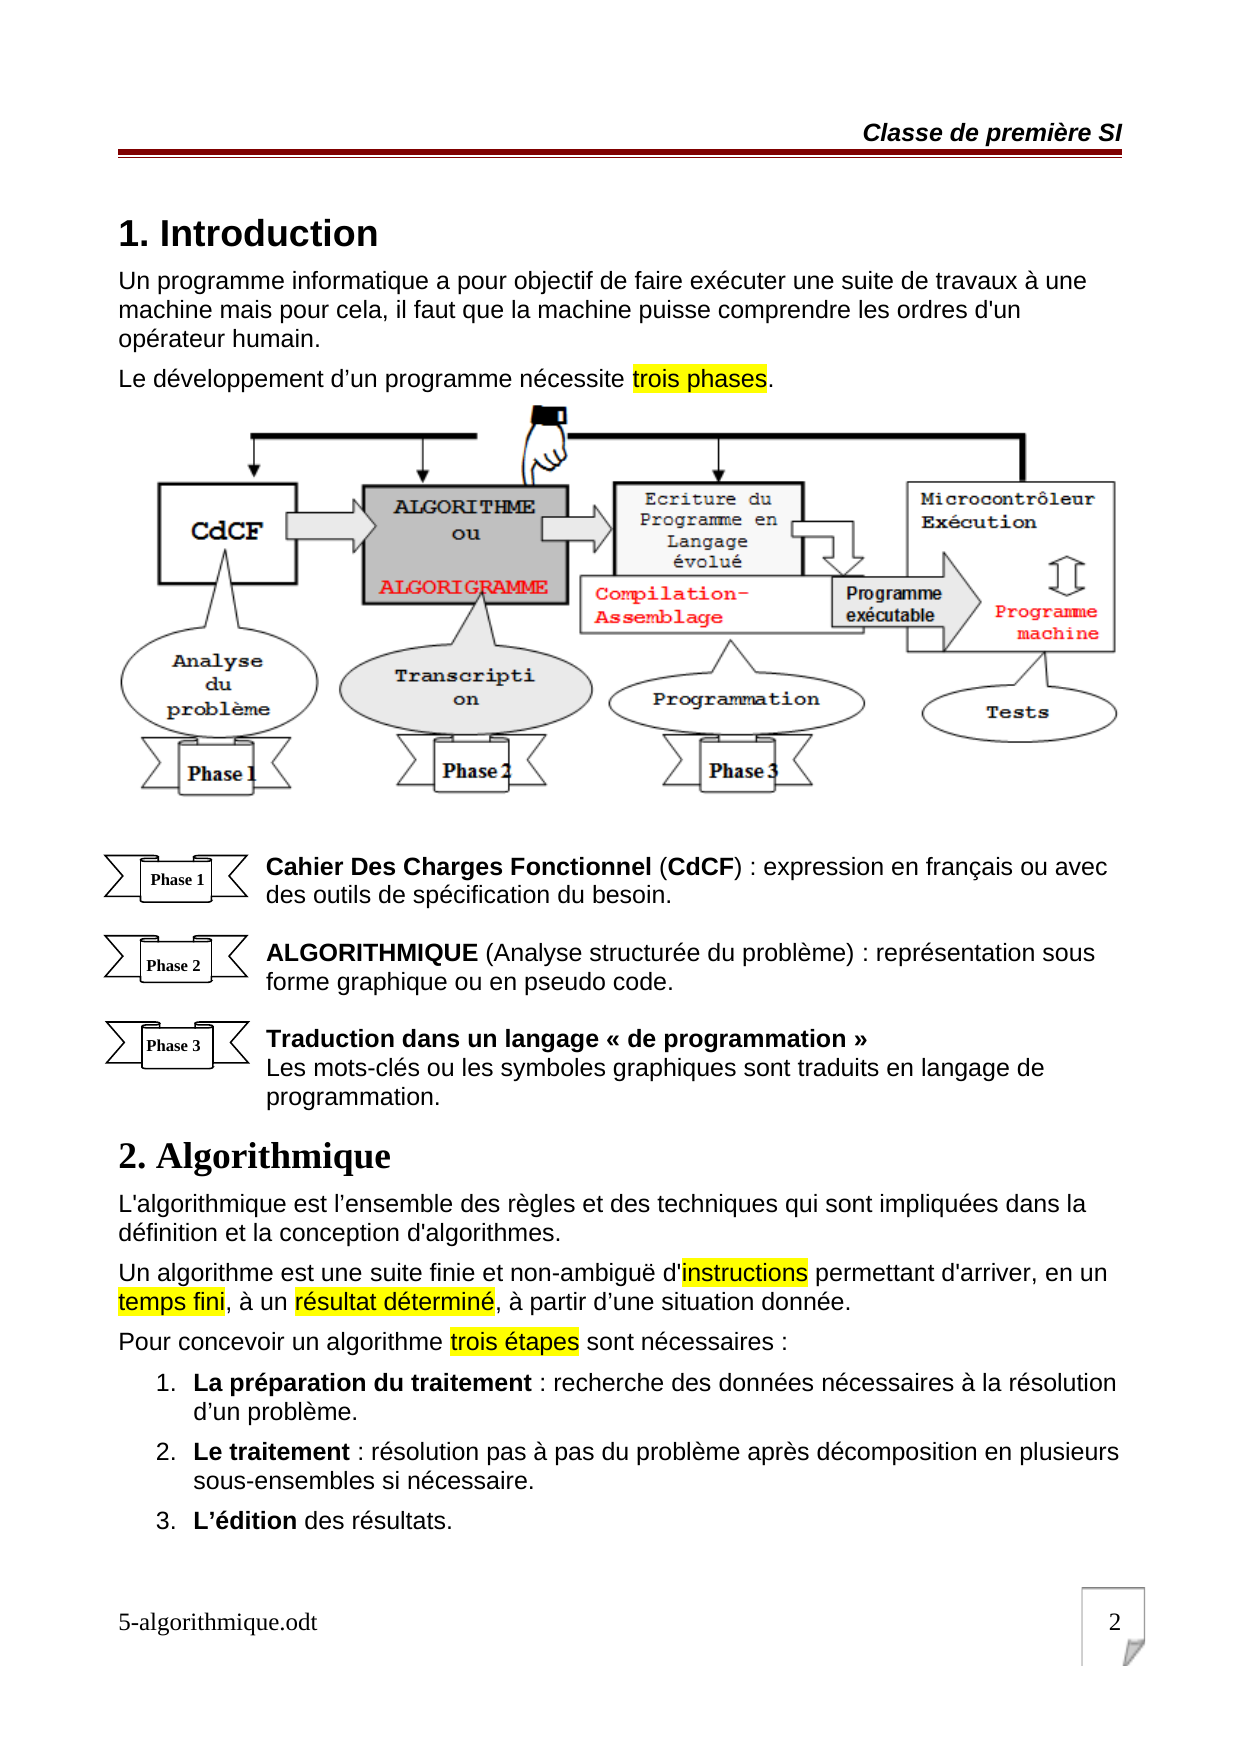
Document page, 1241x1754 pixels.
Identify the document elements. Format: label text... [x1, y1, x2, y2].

text Un programme informatique a pour objectif de faire exécuter une suite de travaux à une machine mais pour cela, il faut que la machine puisse comprendre les ordres d'un opérateur humain. [118, 266, 1122, 353]
subtitle 1. Introduction [118, 211, 1122, 254]
text Les mots-clés ou les symboles graphiques sont traduits en langage de programmation. [266, 1053, 1122, 1110]
text Traduction dans un langage « de programmation » [266, 1024, 1122, 1053]
list L’édition des résultats. [156, 1506, 1122, 1535]
picture [118, 405, 1123, 800]
text ALGORITHMIQUE (Analyse structurée du problème) : représentation sous forme graphique ou en pseudo code. [266, 938, 1122, 995]
text Cahier Des Charges Fonctionnel (CdCF) : expression en français ou avec des outils de spécification du besoin. [266, 851, 1122, 909]
list La préparation du traitement : recherche des données nécessaires à la résolution d’un problème. [156, 1368, 1122, 1425]
text Un algorithme est une suite finie et non-ambiguë d'instructions permettant d'arriver, en un temps fini, à un résultat déterminé, à partir d’une situation donnée. [118, 1258, 1122, 1316]
text Pour concevoir un algorithme trois étapes sont nécessaires : [118, 1327, 1122, 1356]
list Le traitement : résolution pas à pas du problème après décomposition en plusieurs sous-ensembles si nécessaire. [156, 1437, 1122, 1494]
subtitle 2. Algorithmique [118, 1134, 1122, 1177]
text Le développement d’un programme nécessite trois phases. [118, 364, 1122, 393]
text L'algorithmique est l’ensemble des règles et des techniques qui sont impliquées dans la définition et la conception d'algorithmes. [118, 1189, 1122, 1246]
